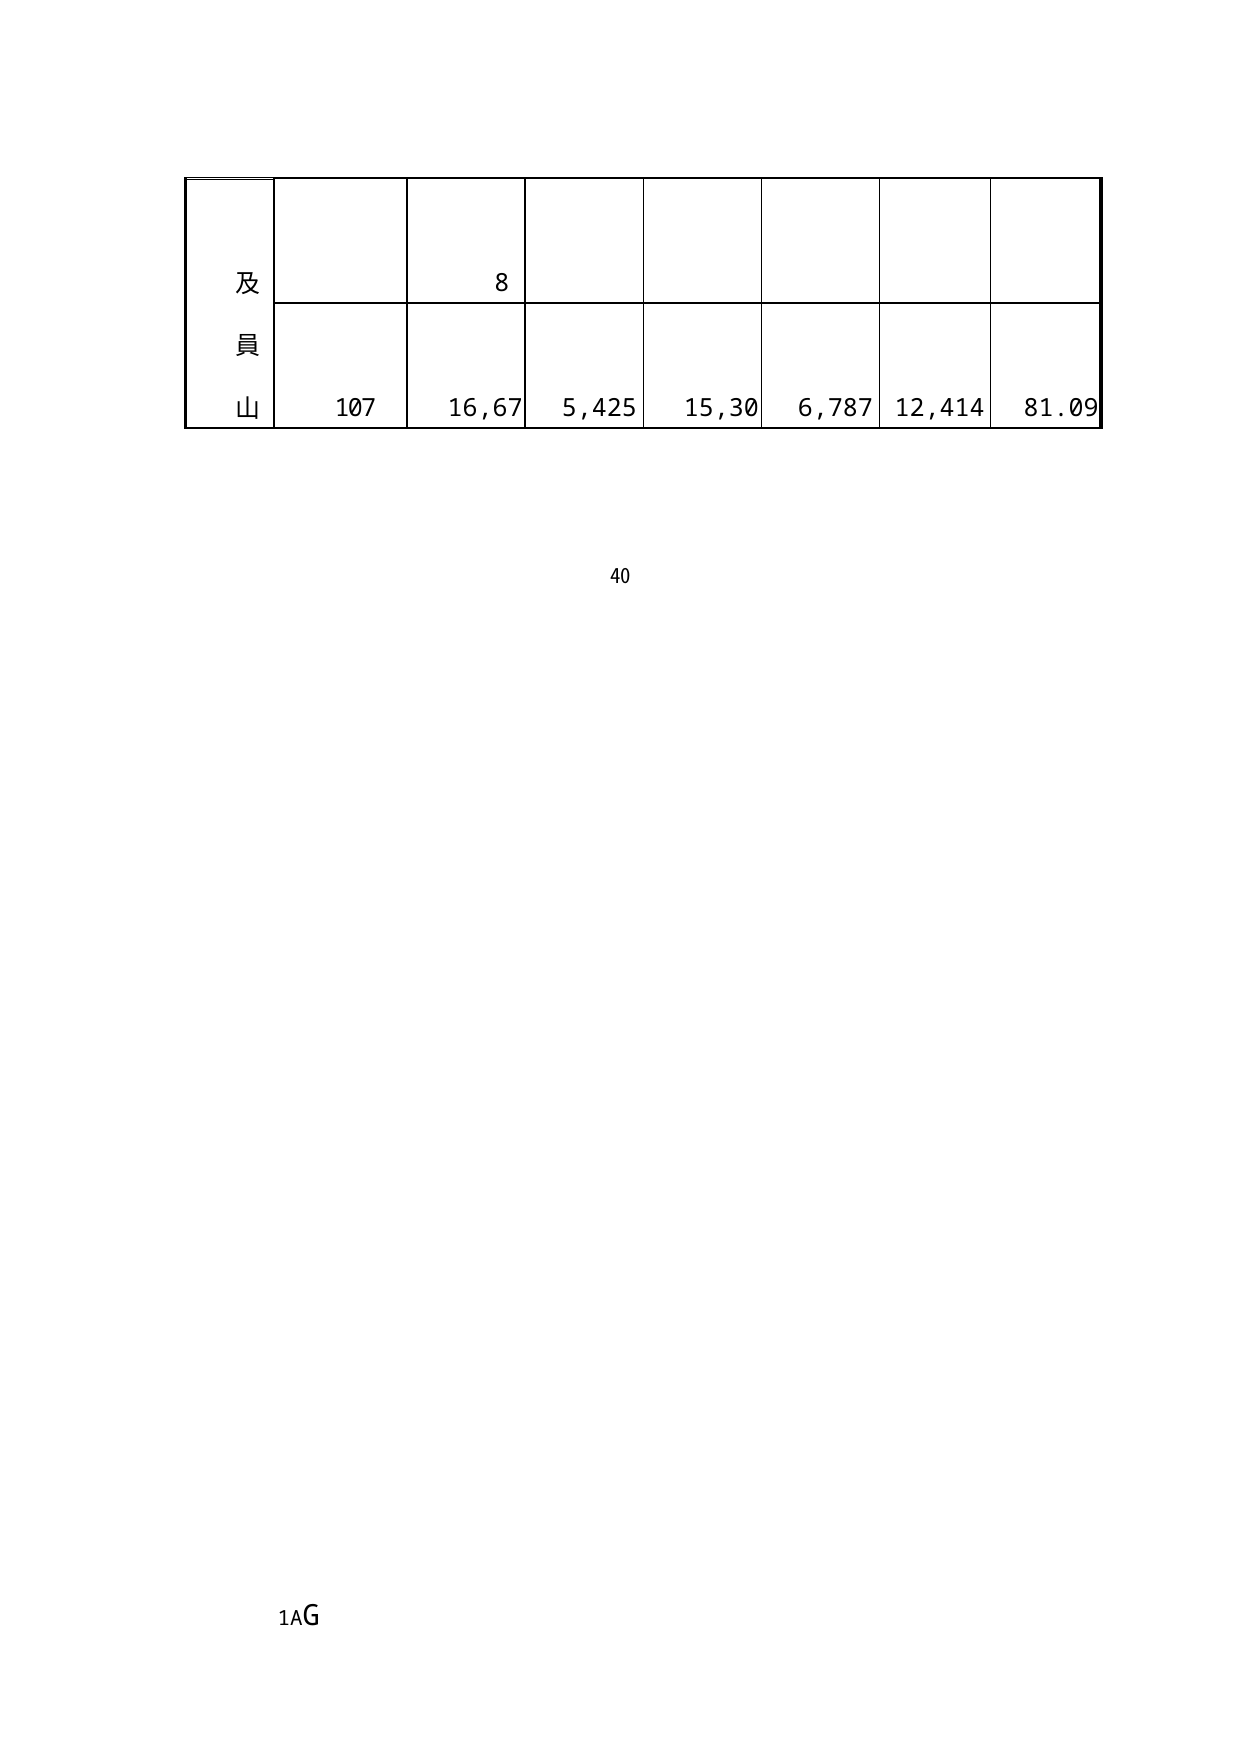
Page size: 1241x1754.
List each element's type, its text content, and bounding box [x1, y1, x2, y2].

table_cell 107 [275, 304, 406, 427]
table_cell 15,30 [644, 304, 761, 427]
table_cell [880, 179, 990, 302]
table_cell 5,425 [526, 304, 643, 427]
table_cell [275, 179, 406, 302]
table_cell [991, 179, 1099, 302]
table_cell [644, 179, 761, 302]
table_cell [526, 179, 643, 302]
table_cell 及員山 [187, 180, 273, 427]
table_cell 6,787 [762, 304, 879, 427]
table_cell [762, 179, 879, 302]
table_cell 16,67 [408, 304, 524, 427]
table_cell 8 [408, 179, 524, 302]
table_cell 81.09 [991, 304, 1099, 427]
table_cell 12,414 [880, 304, 990, 427]
